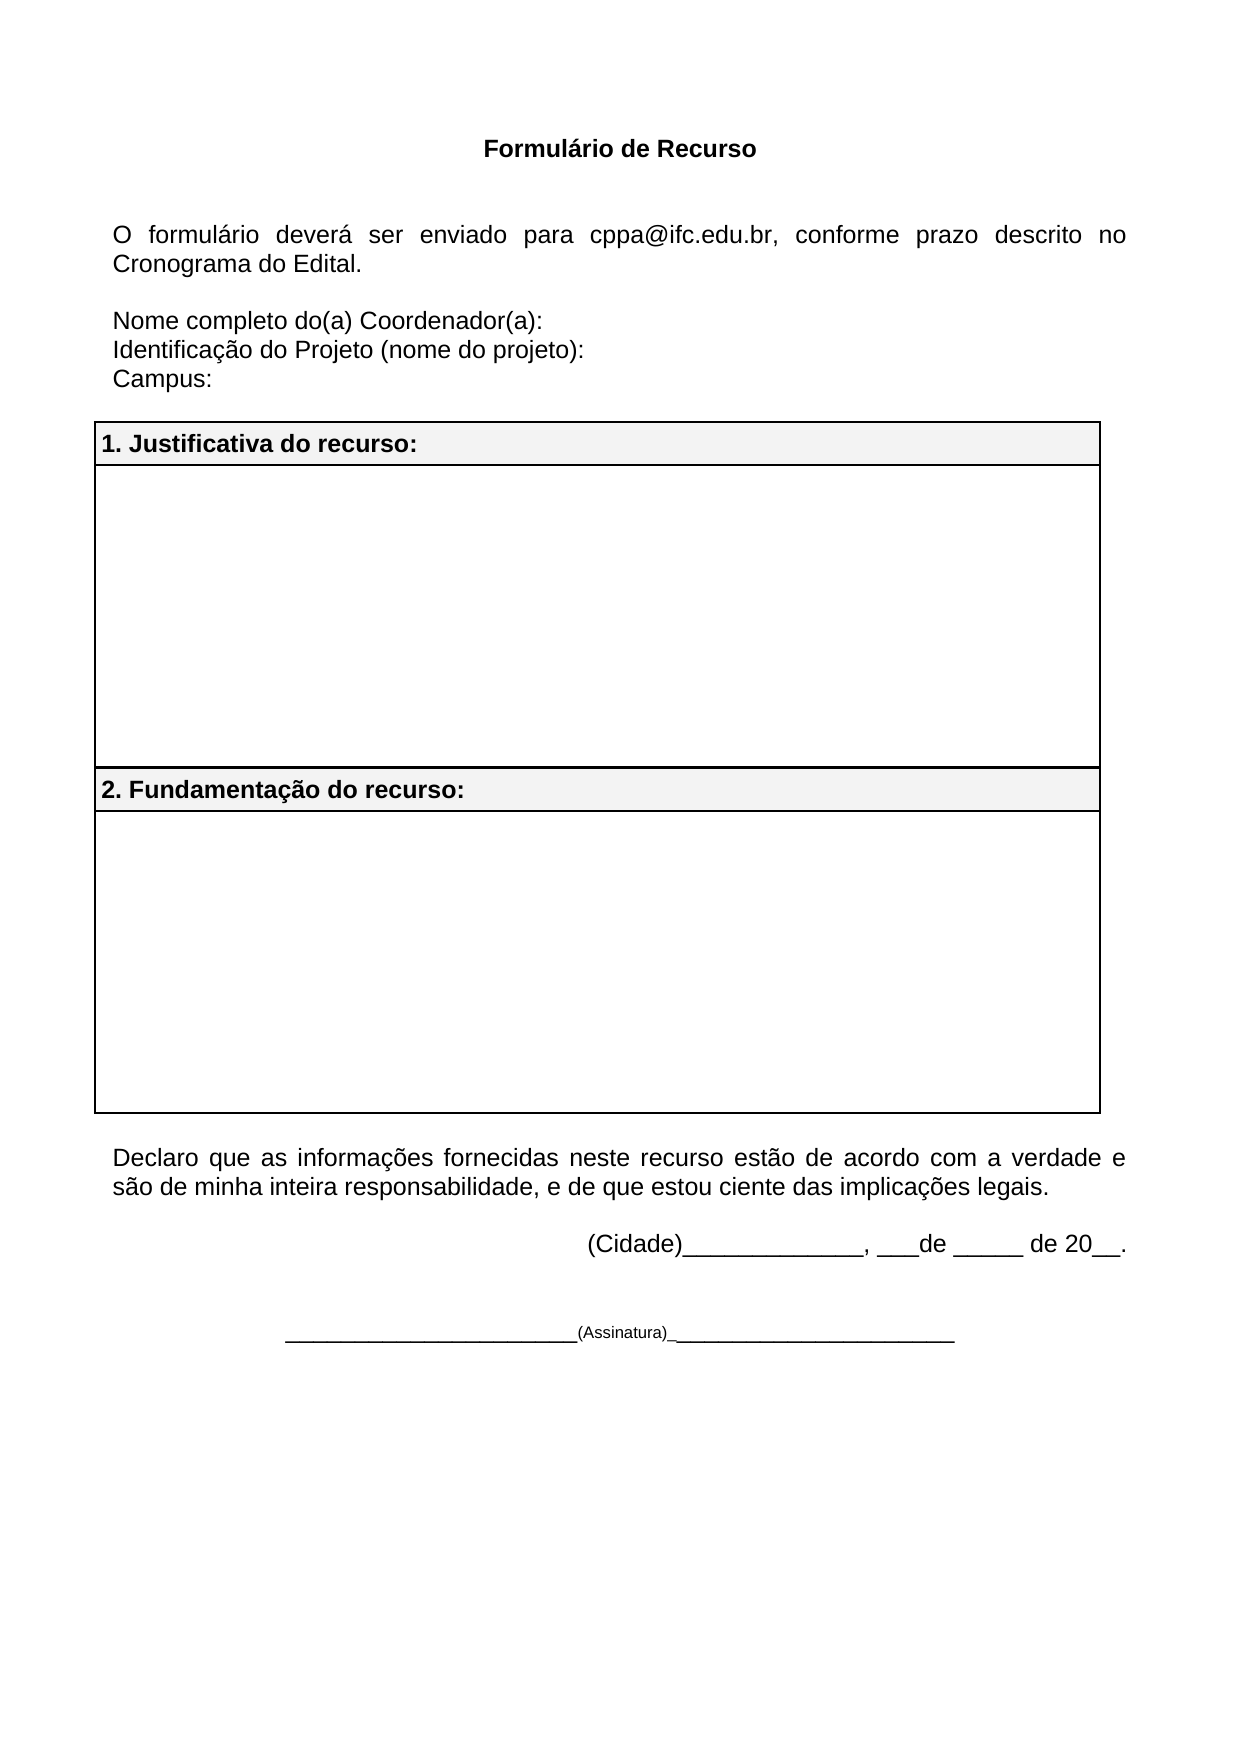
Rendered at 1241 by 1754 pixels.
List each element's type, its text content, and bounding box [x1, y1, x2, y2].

text Identificação do Projeto (nome do projeto): [112, 335, 1128, 363]
text Campus: [112, 363, 1128, 392]
text Declaro que as informações fornecidas neste recurso estão de acordo com a verdade e são de minha inteira responsabilidade, e de que estou ciente das implicações legais. [112, 1143, 1128, 1200]
text O formulário deverá ser enviado para cppa@ifc.edu.br, conforme prazo descrito no Cronograma do Edital. [112, 220, 1128, 277]
text Nome completo do(a) Coordenador(a): [112, 306, 1128, 335]
text (Cidade)_____________, ___de _____ de 20__. [112, 1229, 1128, 1258]
text _____________________(Assinatura)_____________________ [112, 1315, 1128, 1344]
table_cell [96, 466, 1099, 766]
table_cell [96, 812, 1099, 1112]
text Formulário de Recurso [112, 133, 1128, 162]
table_header 1. Justificativa do recurso: [96, 423, 1099, 464]
table_cell 2. Fundamentação do recurso: [96, 769, 1099, 810]
